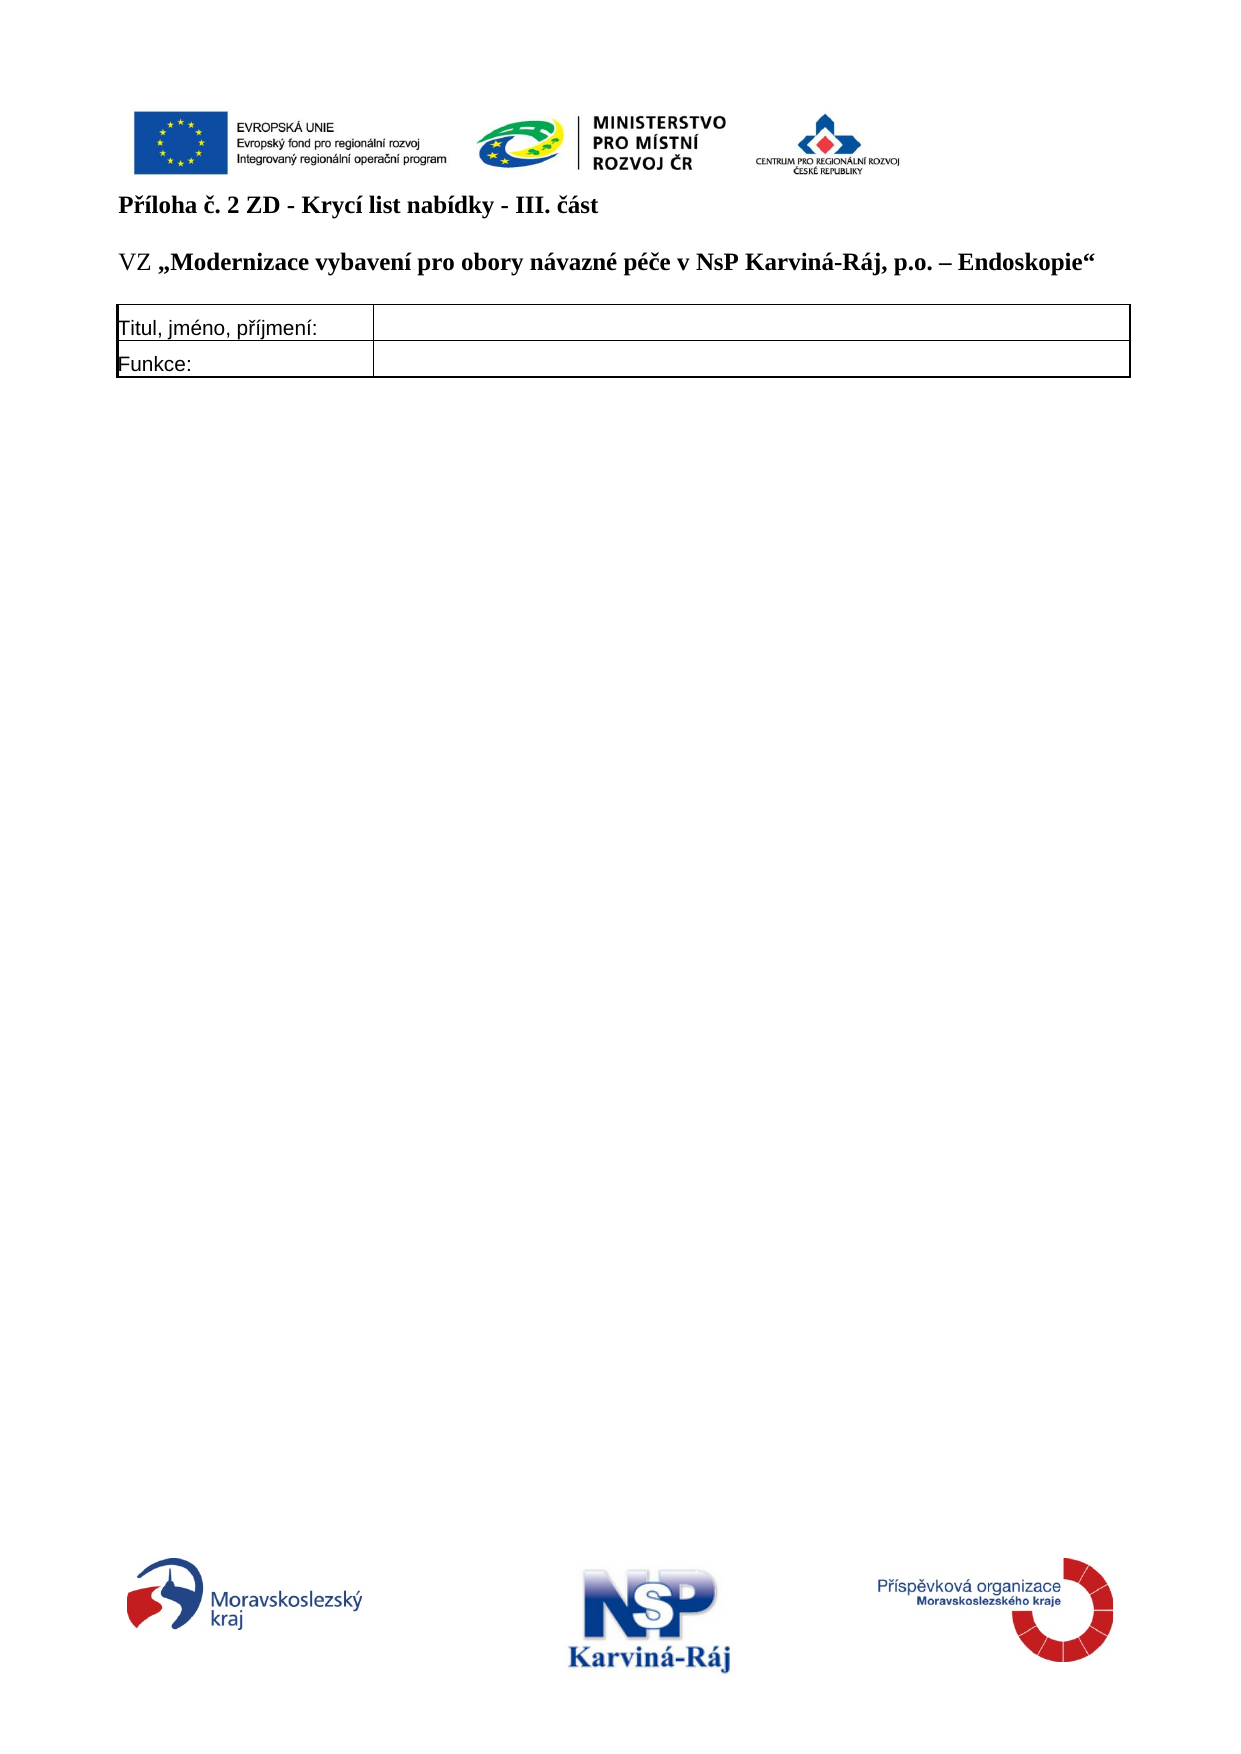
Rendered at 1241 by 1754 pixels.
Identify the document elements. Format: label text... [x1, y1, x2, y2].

table_cell Funkce: [119, 341, 373, 376]
table_cell [374, 305, 1129, 340]
table_cell Titul, jméno, příjmení: [119, 305, 373, 340]
table_cell [374, 341, 1129, 376]
